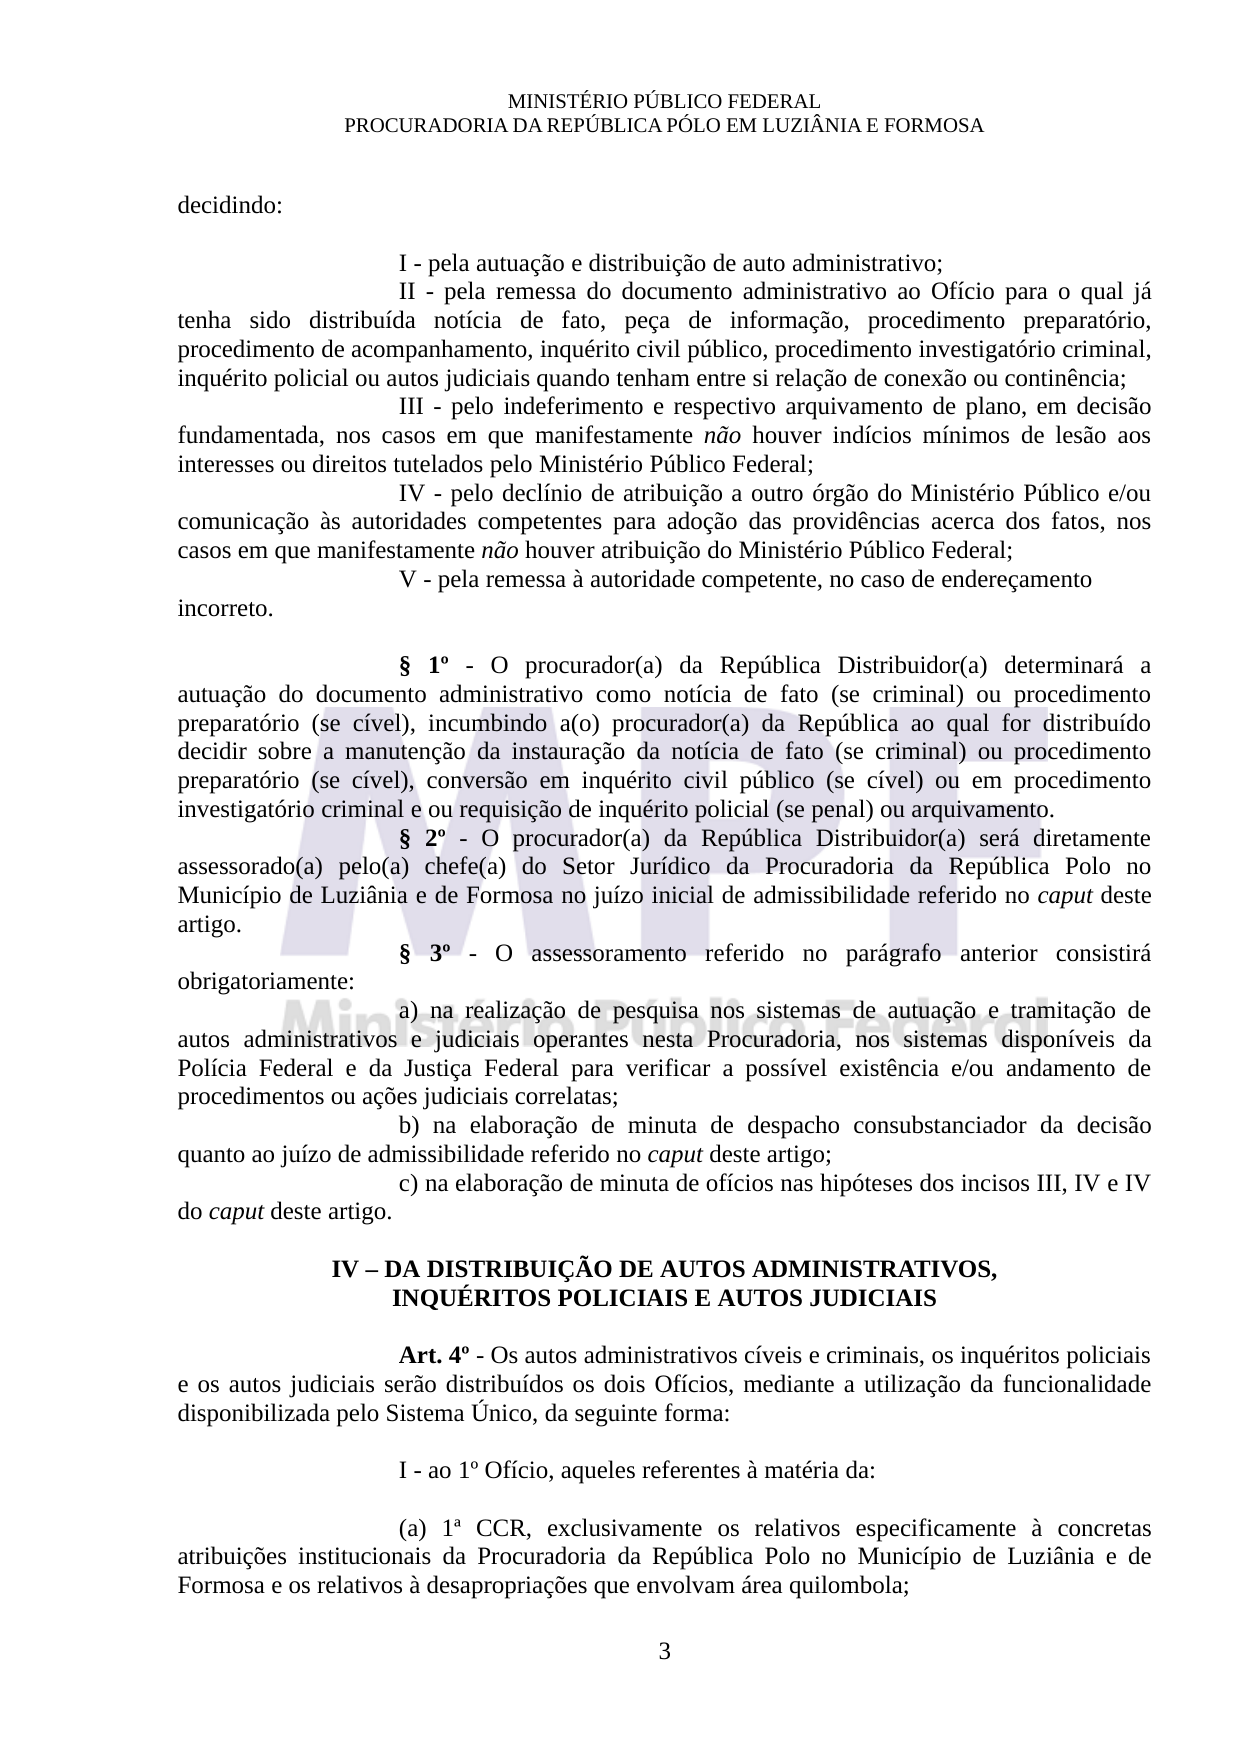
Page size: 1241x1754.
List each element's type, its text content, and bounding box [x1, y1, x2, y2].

text (a) 1ª CCR, exclusivamente os relativos especificamente à concretas atribuições institucionais da Procuradoria da República Polo no Município de Luziânia e de Formosa e os relativos à desapropriações que envolvam área quilombola; [177, 1513, 1152, 1599]
text decidindo: [177, 190, 1152, 219]
text I - ao 1º Ofício, aqueles referentes à matéria da: [177, 1455, 1152, 1484]
text II - pela remessa do documento administrativo ao Ofício para o qual já tenha sido distribuída notícia de fato, peça de informação, procedimento preparatório, procedimento de acompanhamento, inquérito civil público, procedimento investigatório criminal, inquérito policial ou autos judiciais quando tenham entre si relação de conexão ou continência; [177, 276, 1152, 391]
text I - pela autuação e distribuição de auto administrativo; [177, 248, 1152, 276]
text V - pela remessa à autoridade competente, no caso de endereçamento [177, 564, 1152, 593]
text Art. 4º - Os autos administrativos cíveis e criminais, os inquéritos policiais e os autos judiciais serão distribuídos os dois Ofícios, mediante a utilização da funcionalidade disponibilizada pelo Sistema Único, da seguinte forma: [177, 1340, 1152, 1426]
text c) na elaboração de minuta de ofícios nas hipóteses dos incisos III, IV e IV do caput deste artigo. [177, 1168, 1152, 1225]
text a) na realização de pesquisa nos sistemas de autuação e tramitação de autos administrativos e judiciais operantes nesta Procuradoria, nos sistemas disponíveis da Polícia Federal e da Justiça Federal para verificar a possível existência e/ou andamento de procedimentos ou ações judiciais correlatas; [177, 995, 1152, 1110]
text III - pelo indeferimento e respectivo arquivamento de plano, em decisão fundamentada, nos casos em que manifestamente não houver indícios mínimos de lesão aos interesses ou direitos tutelados pelo Ministério Público Federal; [177, 391, 1152, 478]
text b) na elaboração de minuta de despacho consubstanciador da decisão quanto ao juízo de admissibilidade referido no caput deste artigo; [177, 1110, 1152, 1168]
text incorreto. [177, 593, 1152, 621]
text § 1º - O procurador(a) da República Distribuidor(a) determinará a autuação do documento administrativo como notícia de fato (se criminal) ou procedimento preparatório (se cível), incumbindo a(o) procurador(a) da República ao qual for distribuído decidir sobre a manutenção da instauração da notícia de fato (se criminal) ou procedimento preparatório (se cível), conversão em inquérito civil público (se cível) ou em procedimento investigatório criminal e ou requisição de inquérito policial (se penal) ou arquivamento. [177, 650, 1152, 823]
text § 3º - O assessoramento referido no parágrafo anterior consistirá obrigatoriamente: [177, 938, 1152, 995]
text IV - pelo declínio de atribuição a outro órgão do Ministério Público e/ou comunicação às autoridades competentes para adoção das providências acerca dos fatos, nos casos em que manifestamente não houver atribuição do Ministério Público Federal; [177, 478, 1152, 564]
text IV – DA DISTRIBUIÇÃO DE AUTOS ADMINISTRATIVOS, [177, 1254, 1152, 1283]
text § 2º - O procurador(a) da República Distribuidor(a) será diretamente assessorado(a) pelo(a) chefe(a) do Setor Jurídico da Procuradoria da República Polo no Município de Luziânia e de Formosa no juízo inicial de admissibilidade referido no caput deste artigo. [177, 823, 1152, 938]
text INQUÉRITOS POLICIAIS E AUTOS JUDICIAIS [177, 1283, 1152, 1311]
